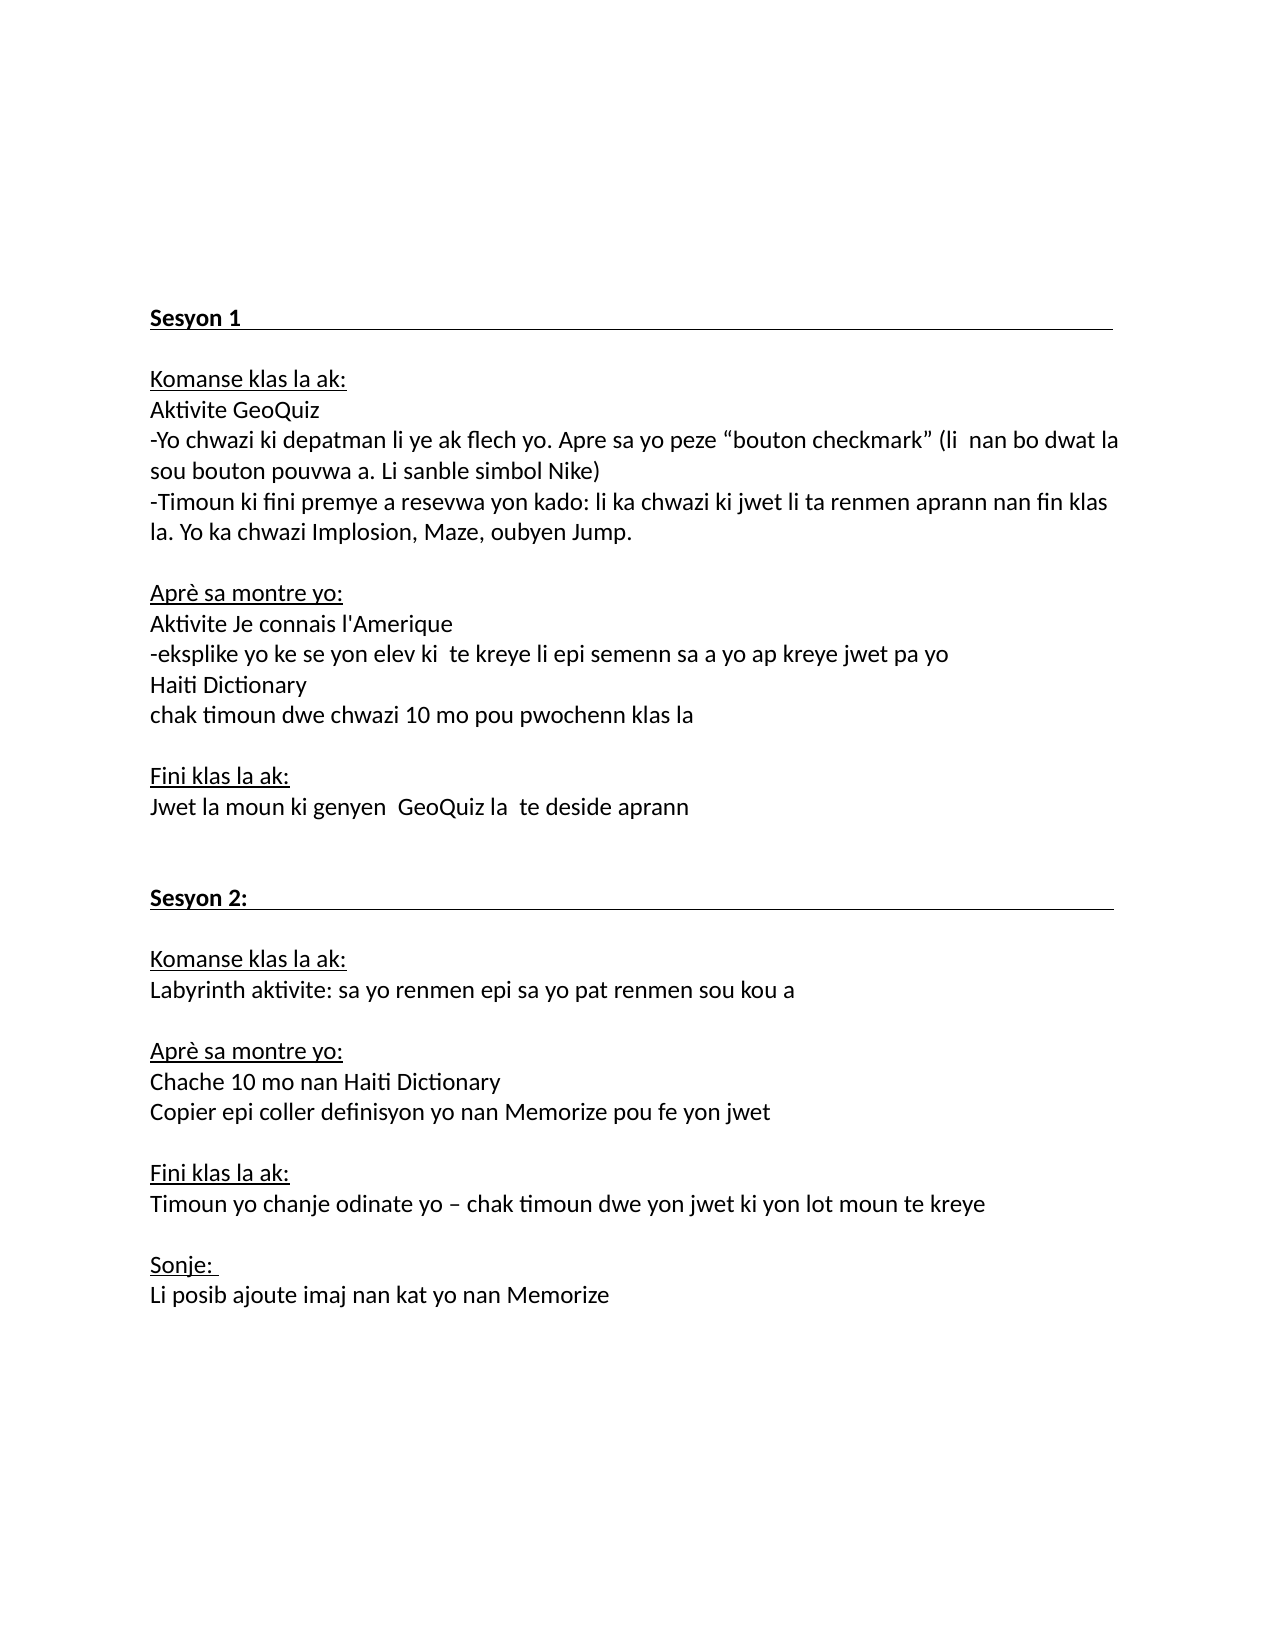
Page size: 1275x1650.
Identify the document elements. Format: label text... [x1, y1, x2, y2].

text Timoun yo chanje odinate yo – chak timoun dwe yon jwet ki yon lot moun te kreye [150, 1188, 1125, 1218]
text Labyrinth aktivite: sa yo renmen epi sa yo pat renmen sou kou a [150, 974, 1125, 1004]
text chak timoun dwe chwazi 10 mo pou pwochenn klas la [150, 699, 1125, 730]
text Chache 10 mo nan Haiti Dictionary [150, 1066, 1125, 1096]
text Li posib ajoute imaj nan kat yo nan Memorize [150, 1279, 1125, 1310]
text Aktivite GeoQuiz [150, 394, 1125, 425]
text Fini klas la ak: [150, 1157, 1125, 1188]
text -Timoun ki fini premye a resevwa yon kado: li ka chwazi ki jwet li ta renmen aprann nan fin klas la. Yo ka chwazi Implosion, Maze, oubyen Jump. [150, 486, 1125, 547]
text Aprè sa montre yo: [150, 1035, 1125, 1066]
text Sonje: [150, 1249, 1125, 1279]
text Jwet la moun ki genyen GeoQuiz la te deside aprann [150, 791, 1125, 821]
text Haiti Dictionary [150, 669, 1125, 699]
text Sesyon 2: [150, 882, 1125, 913]
text Komanse klas la ak: [150, 943, 1125, 974]
text Komanse klas la ak: [150, 364, 1125, 394]
text Aprè sa montre yo: [150, 577, 1125, 608]
text Copier epi coller definisyon yo nan Memorize pou fe yon jwet [150, 1096, 1125, 1127]
text Fini klas la ak: [150, 760, 1125, 791]
text Sesyon 1 [150, 303, 1125, 333]
text -Yo chwazi ki depatman li ye ak flech yo. Apre sa yo peze “bouton checkmark” (li nan bo dwat la sou bouton pouvwa a. Li sanble simbol Nike) [150, 425, 1125, 486]
text -eksplike yo ke se yon elev ki te kreye li epi semenn sa a yo ap kreye jwet pa yo [150, 638, 1125, 669]
text Aktivite Je connais l'Amerique [150, 608, 1125, 638]
